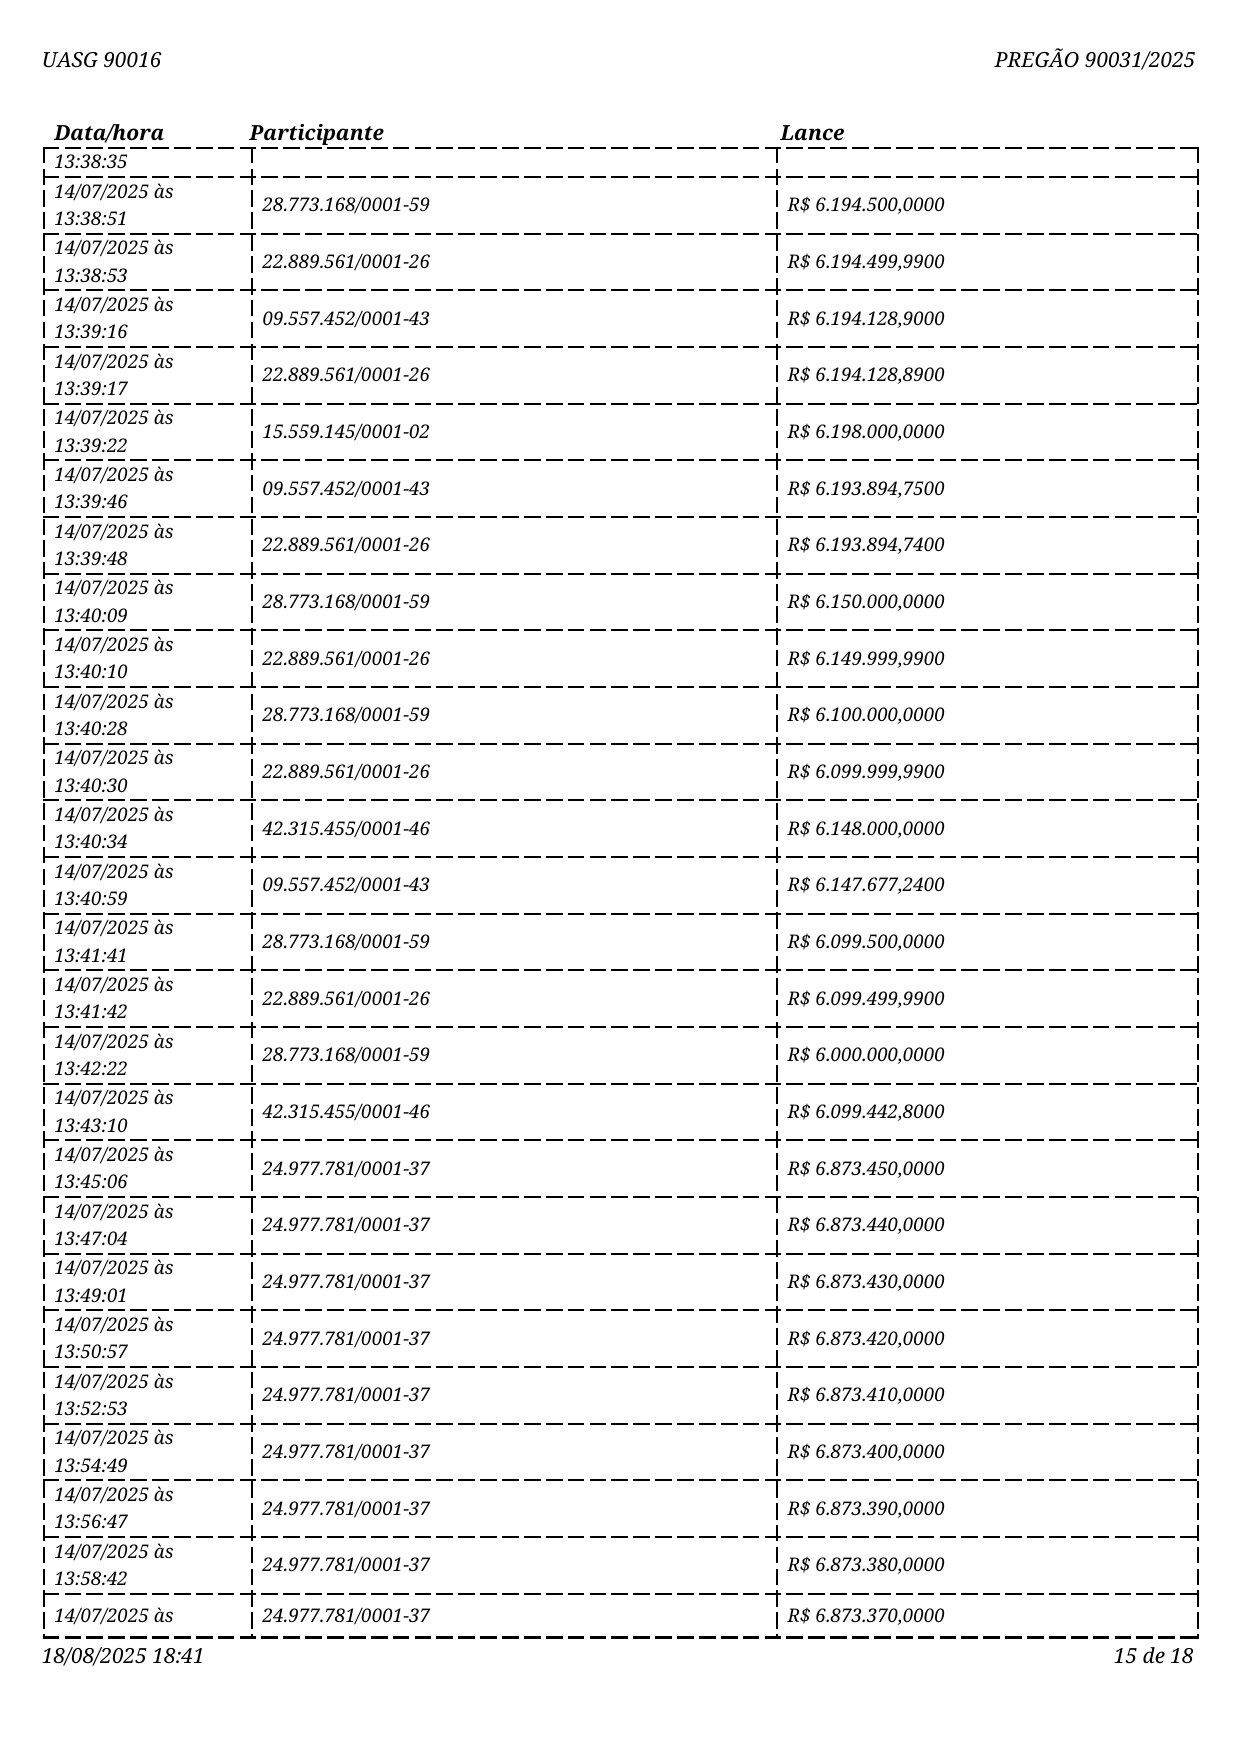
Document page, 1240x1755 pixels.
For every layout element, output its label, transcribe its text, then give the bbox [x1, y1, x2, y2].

table_cell R$ 6.099.999,9900 [777, 743, 1198, 799]
table_cell R$ 6.099.500,0000 [777, 913, 1198, 969]
table_cell 14/07/2025 às 13:40:09 [44, 573, 252, 629]
table_cell R$ 6.148.000,0000 [777, 799, 1198, 856]
table_cell 14/07/2025 às 13:50:57 [44, 1309, 252, 1366]
table_cell 14/07/2025 às 13:39:22 [44, 403, 252, 459]
table_cell R$ 6.193.894,7400 [777, 516, 1198, 573]
table_cell 14/07/2025 às 13:39:48 [44, 516, 252, 573]
table_cell 14/07/2025 às 13:58:42 [44, 1536, 252, 1593]
table_cell 14/07/2025 às 13:41:41 [44, 913, 252, 969]
table_cell 28.773.168/0001-59 [252, 1026, 777, 1083]
table_cell 24.977.781/0001-37 [252, 1423, 777, 1479]
table_cell R$ 6.873.430,0000 [777, 1253, 1198, 1309]
table_cell R$ 6.150.000,0000 [777, 573, 1198, 629]
table_cell R$ 6.873.390,0000 [777, 1479, 1198, 1536]
table_cell [252, 147, 777, 176]
table_cell 22.889.561/0001-26 [252, 629, 777, 686]
table_cell R$ 6.873.370,0000 [777, 1593, 1198, 1636]
table_cell R$ 6.193.894,7500 [777, 459, 1198, 516]
table_cell 14/07/2025 às 13:42:22 [44, 1026, 252, 1083]
table_cell R$ 6.194.128,8900 [777, 346, 1198, 403]
table_cell 14/07/2025 às 13:49:01 [44, 1253, 252, 1309]
table_cell 14/07/2025 às 13:39:16 [44, 289, 252, 346]
table_cell 28.773.168/0001-59 [252, 686, 777, 743]
table_cell R$ 6.147.677,2400 [777, 856, 1198, 913]
table_cell 28.773.168/0001-59 [252, 913, 777, 969]
table_cell 42.315.455/0001-46 [252, 1083, 777, 1139]
table_cell 24.977.781/0001-37 [252, 1309, 777, 1366]
table_cell 22.889.561/0001-26 [252, 969, 777, 1026]
table_cell R$ 6.873.400,0000 [777, 1423, 1198, 1479]
table_cell 14/07/2025 às 13:56:47 [44, 1479, 252, 1536]
table_cell R$ 6.194.500,0000 [777, 176, 1198, 233]
table_cell 24.977.781/0001-37 [252, 1536, 777, 1593]
table_cell 28.773.168/0001-59 [252, 573, 777, 629]
table_cell R$ 6.873.440,0000 [777, 1196, 1198, 1253]
table_cell 14/07/2025 às 13:41:42 [44, 969, 252, 1026]
table_cell 14/07/2025 às 13:40:59 [44, 856, 252, 913]
table_cell 42.315.455/0001-46 [252, 799, 777, 856]
table_cell 09.557.452/0001-43 [252, 289, 777, 346]
table_cell R$ 6.099.499,9900 [777, 969, 1198, 1026]
table_cell R$ 6.873.410,0000 [777, 1366, 1198, 1423]
table_cell 24.977.781/0001-37 [252, 1139, 777, 1196]
table_cell R$ 6.149.999,9900 [777, 629, 1198, 686]
table_cell 14/07/2025 às 13:40:34 [44, 799, 252, 856]
table_cell R$ 6.198.000,0000 [777, 403, 1198, 459]
table_cell 22.889.561/0001-26 [252, 233, 777, 289]
table_cell 24.977.781/0001-37 [252, 1593, 777, 1636]
table_cell R$ 6.000.000,0000 [777, 1026, 1198, 1083]
table_cell 14/07/2025 às 13:43:10 [44, 1083, 252, 1139]
table_cell R$ 6.873.380,0000 [777, 1536, 1198, 1593]
table_cell 14/07/2025 às 13:47:04 [44, 1196, 252, 1253]
table_cell R$ 6.100.000,0000 [777, 686, 1198, 743]
table_cell 14/07/2025 às 13:40:10 [44, 629, 252, 686]
table_cell [777, 147, 1198, 176]
table_cell 13:38:35 [44, 147, 252, 176]
table_cell 22.889.561/0001-26 [252, 346, 777, 403]
table_cell 24.977.781/0001-37 [252, 1479, 777, 1536]
table_cell 09.557.452/0001-43 [252, 459, 777, 516]
table_cell R$ 6.194.499,9900 [777, 233, 1198, 289]
table_cell 22.889.561/0001-26 [252, 743, 777, 799]
table_cell R$ 6.873.420,0000 [777, 1309, 1198, 1366]
table_cell 14/07/2025 às 13:54:49 [44, 1423, 252, 1479]
table_cell R$ 6.099.442,8000 [777, 1083, 1198, 1139]
table_cell 14/07/2025 às 13:52:53 [44, 1366, 252, 1423]
table_cell 22.889.561/0001-26 [252, 516, 777, 573]
table_cell 24.977.781/0001-37 [252, 1196, 777, 1253]
table_cell 14/07/2025 às 13:38:51 [44, 176, 252, 233]
table_cell 24.977.781/0001-37 [252, 1253, 777, 1309]
table_cell R$ 6.194.128,9000 [777, 289, 1198, 346]
table_cell 14/07/2025 às 13:39:46 [44, 459, 252, 516]
table_cell 28.773.168/0001-59 [252, 176, 777, 233]
table_cell 14/07/2025 às 13:38:53 [44, 233, 252, 289]
table_cell 14/07/2025 às 13:40:30 [44, 743, 252, 799]
table_cell 09.557.452/0001-43 [252, 856, 777, 913]
table_cell 14/07/2025 às 13:40:28 [44, 686, 252, 743]
table_cell 24.977.781/0001-37 [252, 1366, 777, 1423]
table_cell 14/07/2025 às [44, 1593, 252, 1636]
table_cell R$ 6.873.450,0000 [777, 1139, 1198, 1196]
table_cell 15.559.145/0001-02 [252, 403, 777, 459]
table_cell 14/07/2025 às 13:39:17 [44, 346, 252, 403]
table_cell 14/07/2025 às 13:45:06 [44, 1139, 252, 1196]
